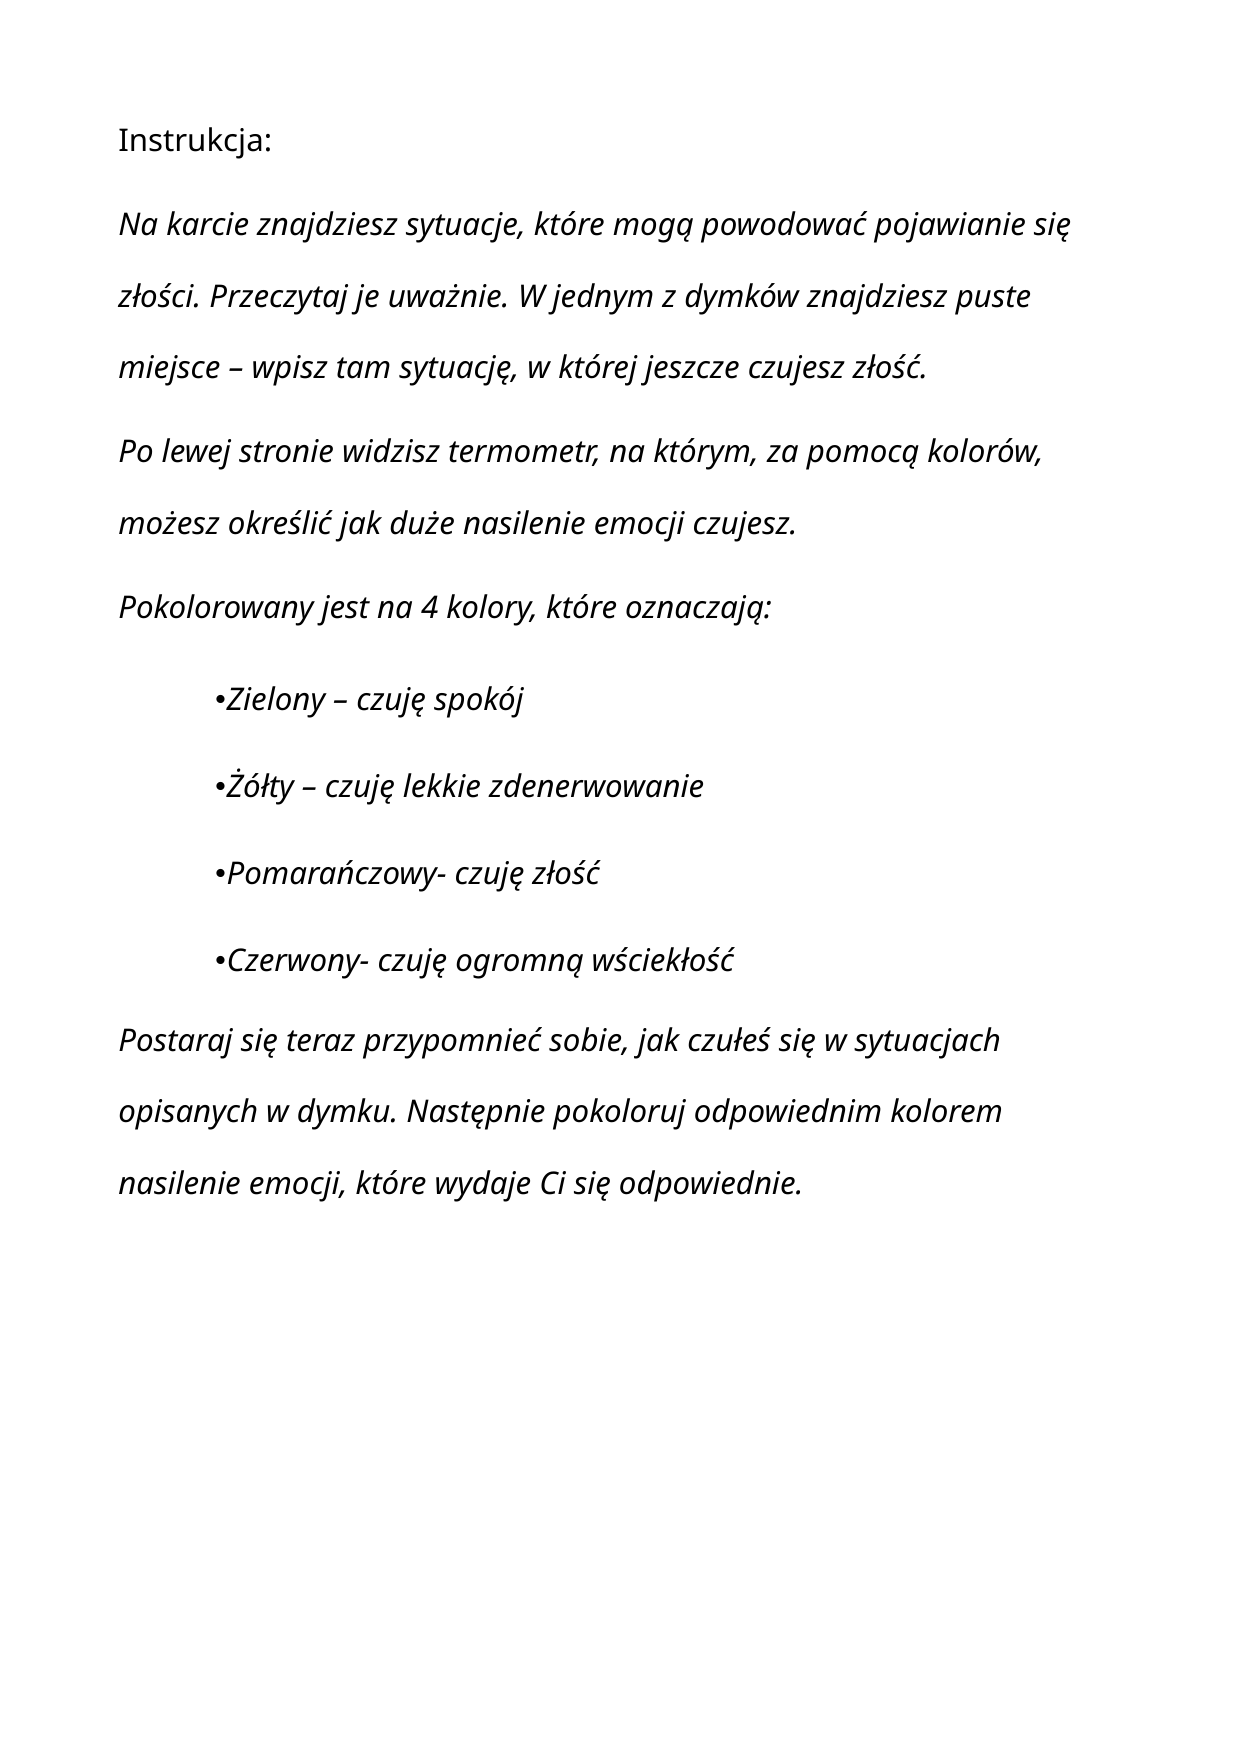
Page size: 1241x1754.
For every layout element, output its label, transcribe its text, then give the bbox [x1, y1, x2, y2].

text Postaraj się teraz przypomnieć sobie, jak czułeś się w sytuacjach opisanych w dymku. Następnie pokoloruj odpowiednim kolorem nasilenie emocji, które wydaje Ci się odpowiednie. [118, 1018, 1122, 1203]
list Żółty – czuję lekkie zdenerwowanie [142, 764, 1122, 807]
text Instrukcja: [118, 118, 1122, 161]
text Na karcie znajdziesz sytuacje, które mogą powodować pojawianie się złości. Przeczytaj je uważnie. W jednym z dymków znajdziesz puste miejsce – wpisz tam sytuację, w której jeszcze czujesz złość. [118, 202, 1122, 388]
text Pokolorowany jest na 4 kolory, które oznaczają: [118, 585, 1122, 628]
list Pomarańczowy- czuję złość [142, 851, 1122, 894]
list Czerwony- czuję ogromną wściekłość [142, 938, 1122, 981]
text Po lewej stronie widzisz termometr, na którym, za pomocą kolorów, możesz określić jak duże nasilenie emocji czujesz. [118, 429, 1122, 543]
list Zielony – czuję spokój [142, 677, 1122, 719]
